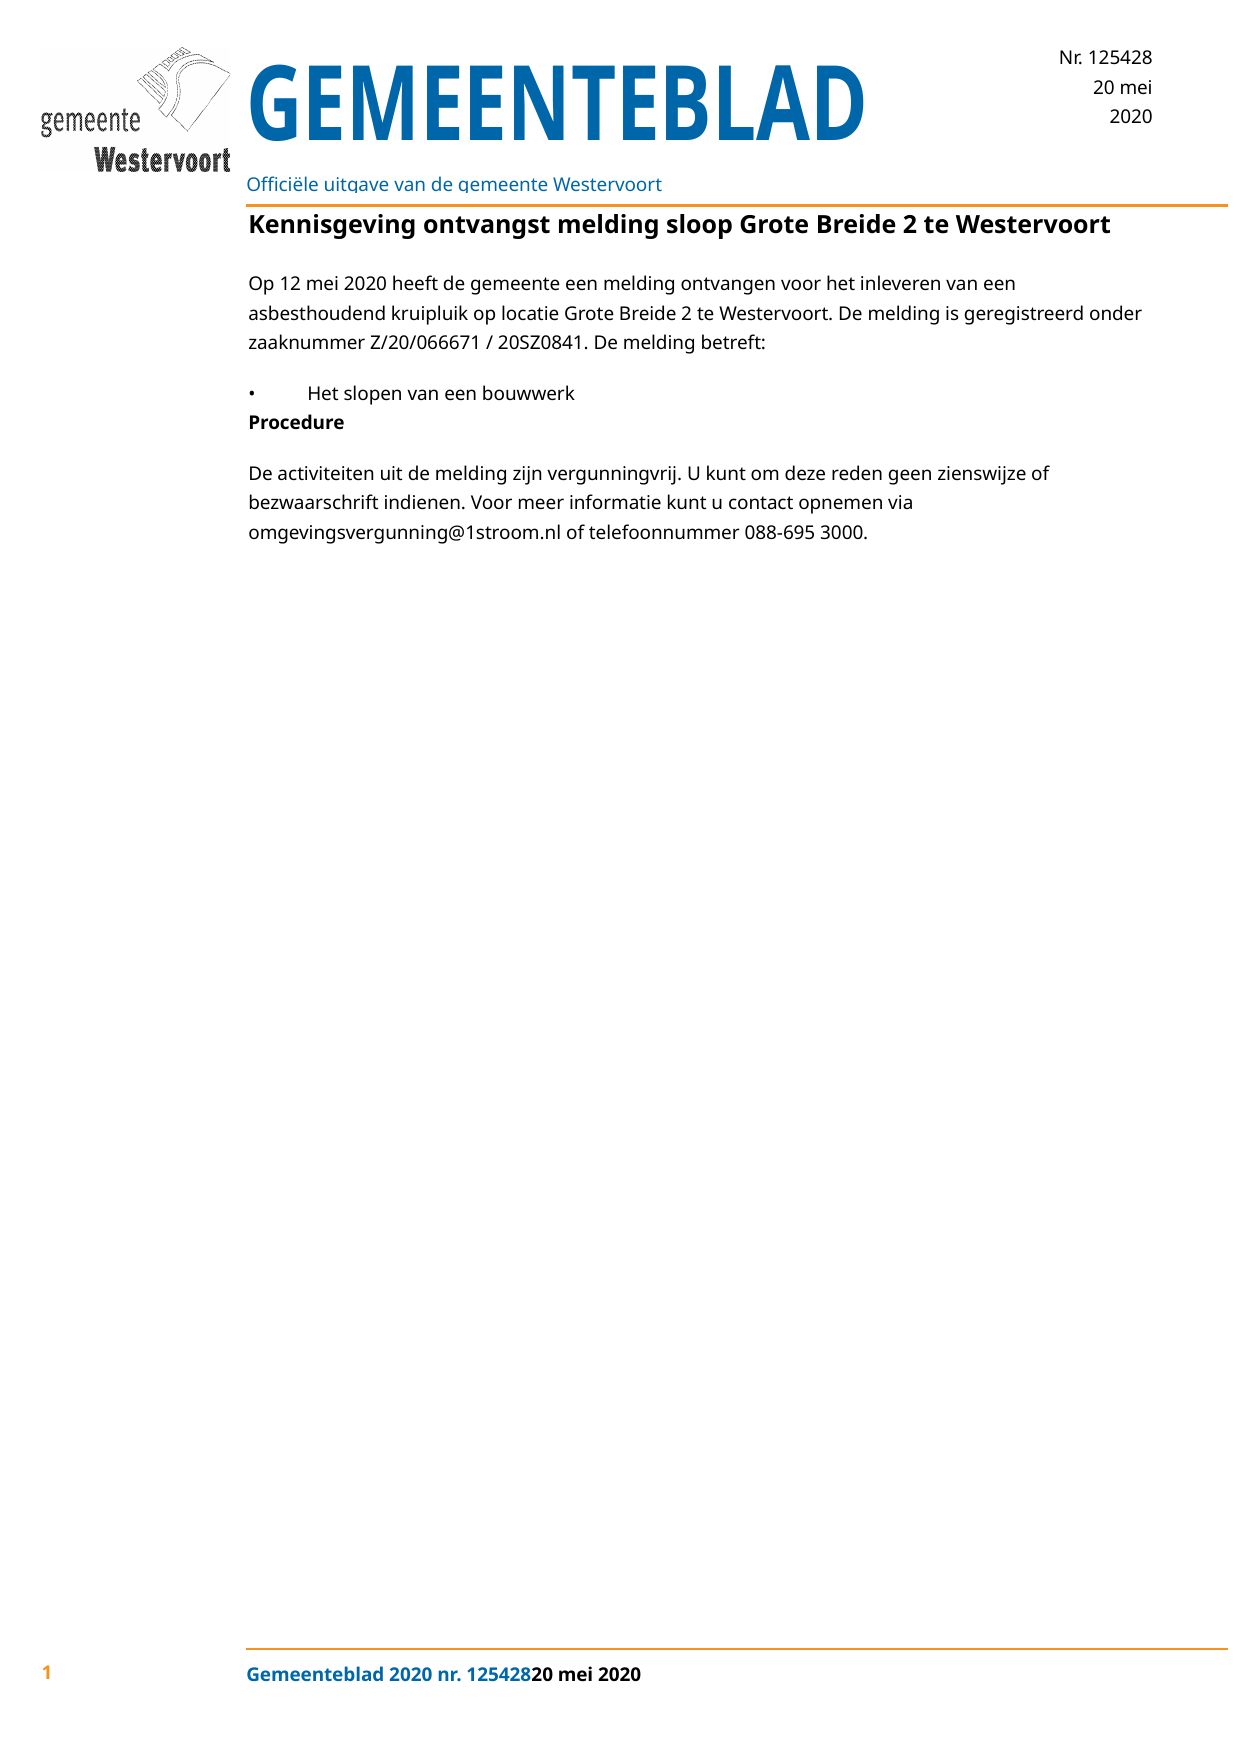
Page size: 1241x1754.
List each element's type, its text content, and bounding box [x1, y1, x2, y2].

text Kennisgeving ontvangst melding sloop Grote Breide 2 te Westervoort [248, 207, 1152, 241]
list Het slopen van een bouwwerk [248, 380, 1152, 406]
text De activiteiten uit de melding zijn vergunningvrij. U kunt om deze reden geen zienswijze of bezwaarschrift indienen. Voor meer informatie kunt u contact opnemen via omgevingsvergunning@1stroom.nl of telefoonnummer 088-695 3000. [248, 460, 1152, 545]
picture [41, 47, 231, 172]
text Procedure [248, 409, 1152, 435]
text Op 12 mei 2020 heeft de gemeente een melding ontvangen voor het inleveren van een asbesthoudend kruipluik op locatie Grote Breide 2 te Westervoort. De melding is geregistreerd onder zaaknummer Z/20/066671 / 20SZ0841. De melding betreft: [248, 270, 1152, 355]
